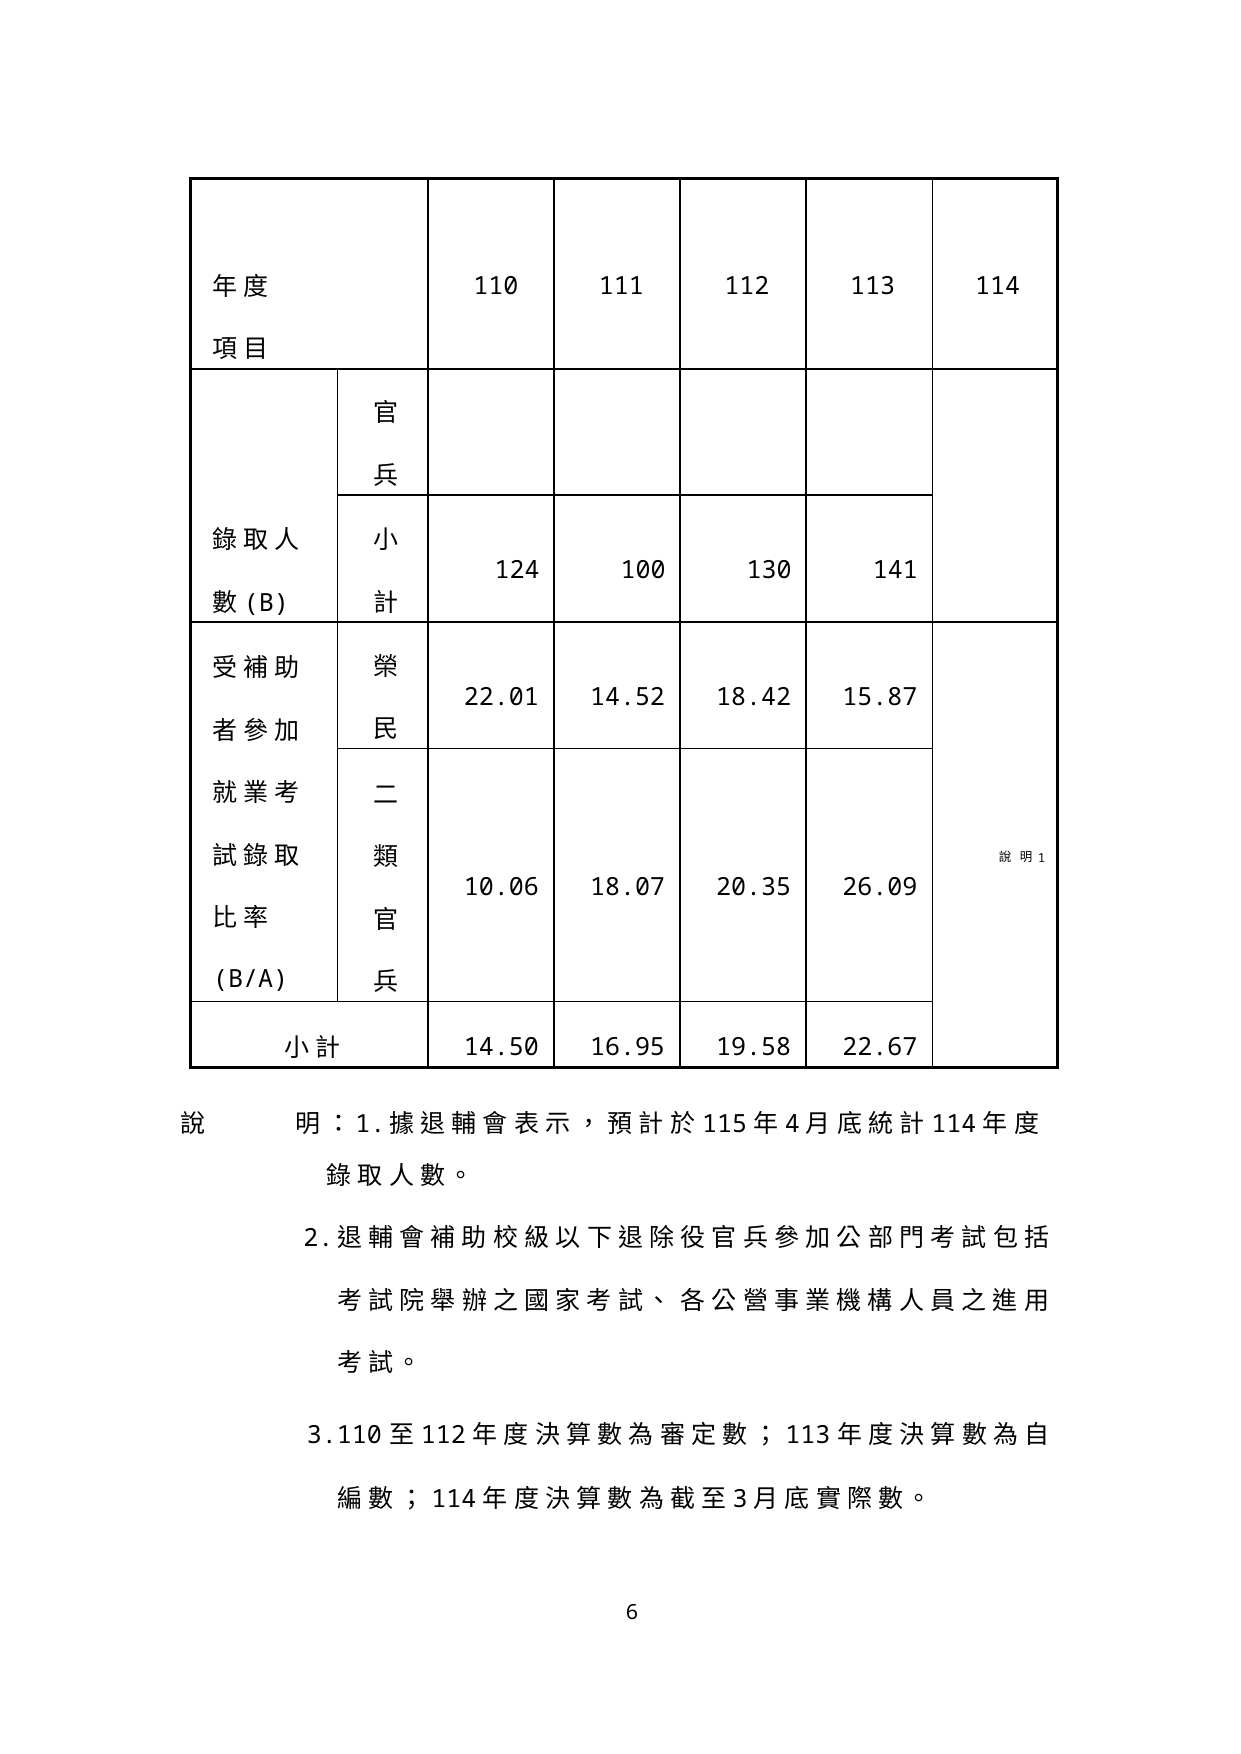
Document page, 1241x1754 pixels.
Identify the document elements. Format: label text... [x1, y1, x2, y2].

table_cell [555, 370, 679, 494]
table_header 114 [933, 180, 1056, 368]
table_header 113 [807, 180, 932, 368]
table_cell 22.67 [807, 1002, 932, 1066]
table_cell 官兵 [338, 370, 427, 494]
table_cell 20.35 [681, 749, 805, 1001]
table_cell 小計 [192, 1002, 427, 1066]
table_header 年度 項目 [192, 180, 427, 368]
table_cell 18.07 [555, 749, 679, 1001]
table_cell 10.06 [429, 749, 553, 1001]
table_cell [429, 370, 553, 494]
table_cell 小計 [338, 496, 427, 621]
table_cell 19.58 [681, 1002, 805, 1066]
table_cell 14.50 [429, 1002, 553, 1066]
table_header 110 [429, 180, 553, 368]
table_cell [807, 370, 932, 494]
table_cell 說明1 [933, 623, 1056, 1066]
table_cell 榮民 [338, 623, 427, 747]
table_cell 15.87 [807, 623, 932, 747]
table_cell [681, 370, 805, 494]
table_cell 14.52 [555, 623, 679, 747]
table_cell 124 [429, 496, 553, 621]
table_cell 130 [681, 496, 805, 621]
table_header 111 [555, 180, 679, 368]
text 說 明：1.據退輔會表示，預計於115年4月底統計114年度錄取人數。 [176, 1069, 1066, 1194]
table_cell [933, 370, 1056, 621]
table_cell 22.01 [429, 623, 553, 747]
table_cell 二類官兵 [338, 749, 427, 1001]
table_cell 錄取人數(B) [192, 370, 337, 621]
table_header 112 [681, 180, 805, 368]
table_cell 16.95 [555, 1002, 679, 1066]
text 2.退輔會補助校級以下退除役官兵參加公部門考試包括考試院舉辦之國家考試、各公營事業機構人員之進用考試。 [299, 1194, 1066, 1382]
table_cell 100 [555, 496, 679, 621]
table_cell 26.09 [807, 749, 932, 1001]
text 3.110至112年度決算數為審定數；113年度決算數為自編數；114年度決算數為截至3月底實際數。 [299, 1382, 1066, 1507]
table_cell 18.42 [681, 623, 805, 747]
table_cell 受補助者參加就業考試錄取比率(B/A) [192, 623, 337, 1001]
table_cell 141 [807, 496, 932, 621]
